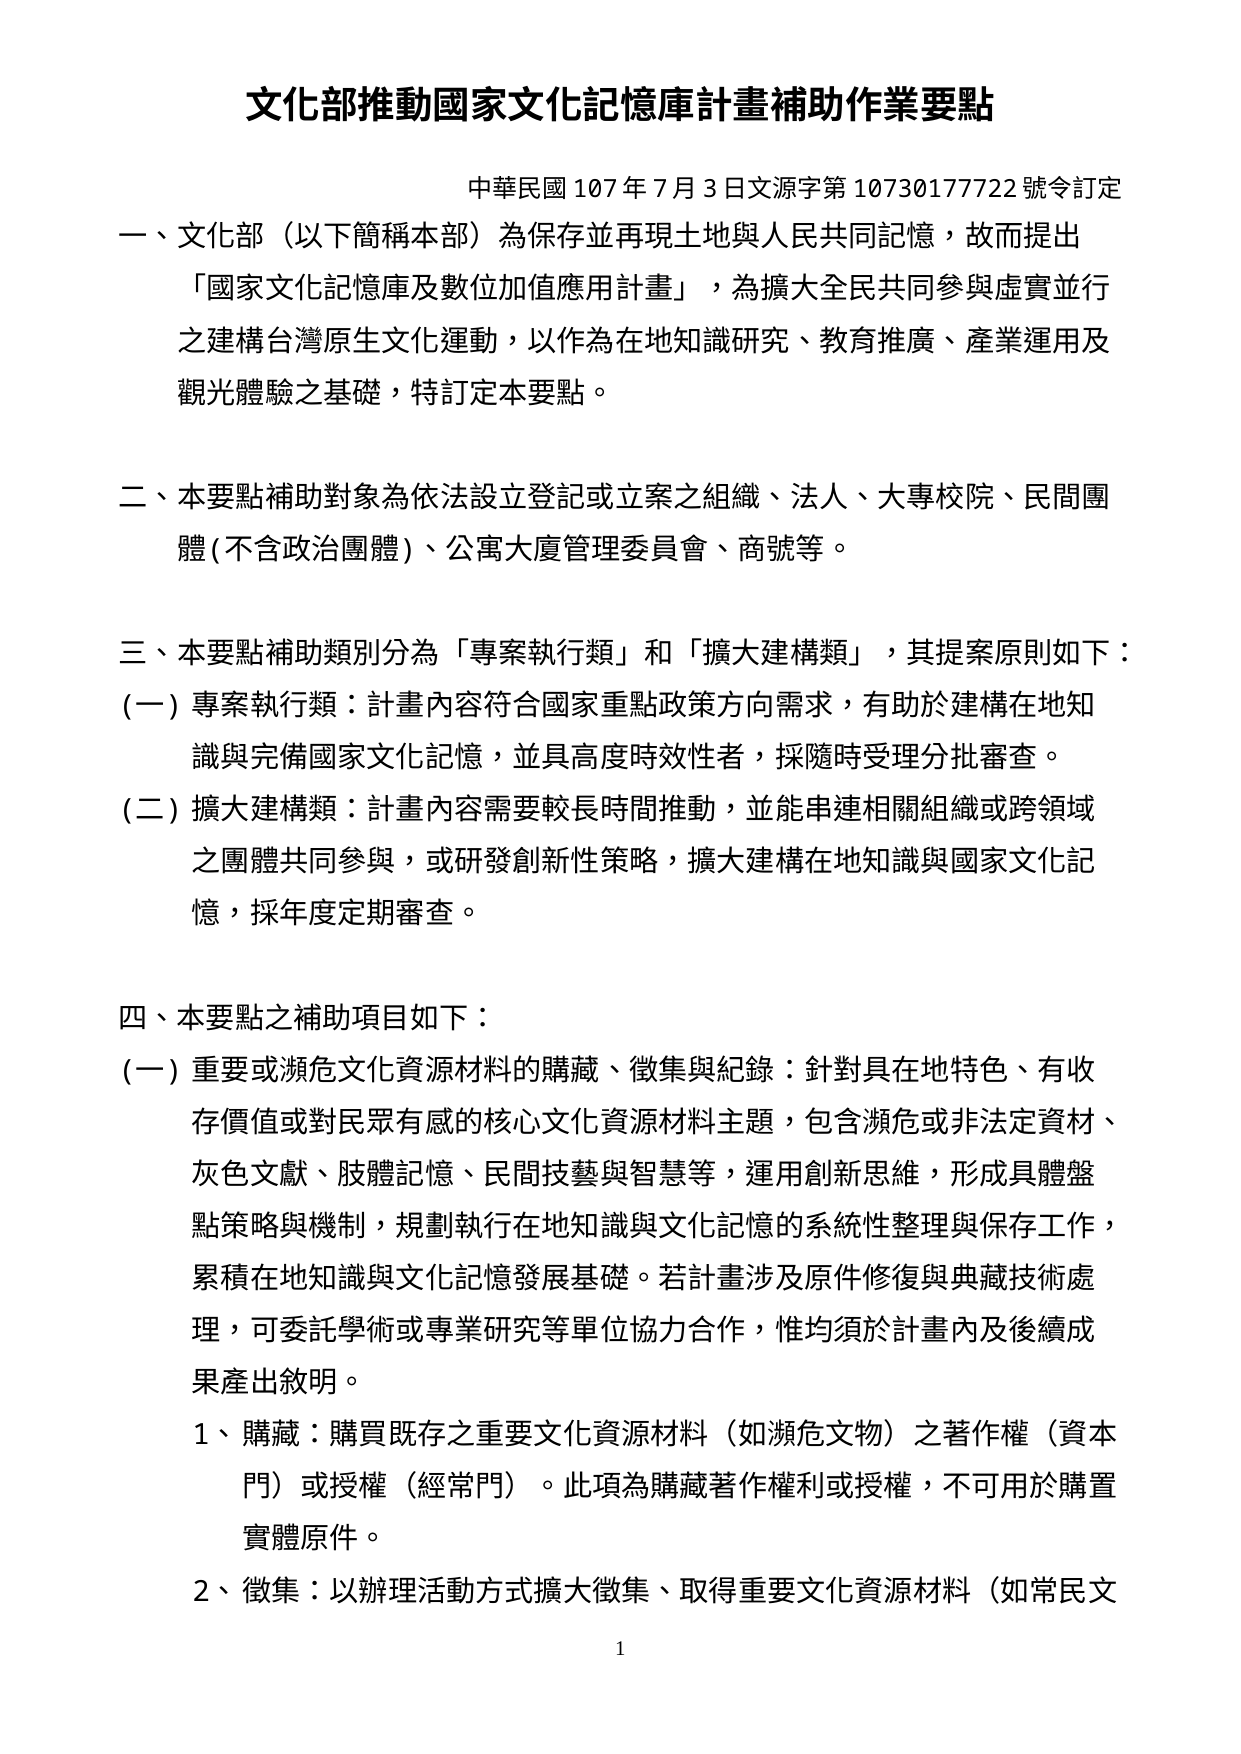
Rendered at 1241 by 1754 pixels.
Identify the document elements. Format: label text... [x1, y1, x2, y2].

list 重要或瀕危文化資源材料的購藏、徵集與紀錄：針對具在地特色、有收存價值或對民眾有感的核心文化資源材料主題，包含瀕危或非法定資材、灰色文獻、肢體記憶、民間技藝與智慧等，運用創新思維，形成具體盤點策略與機制，規劃執行在地知識與文化記憶的系統性整理與保存工作，累積在地知識與文化記憶發展基礎。若計畫涉及原件修復與典藏技術處理，可委託學術或專業研究等單位協力合作，惟均須於計畫內及後續成果產出敘明。 [118, 1038, 1122, 1403]
text 中華民國107年7月3日文源字第10730177722號令訂定 [118, 169, 1122, 205]
text 文化部推動國家文化記憶庫計畫補助作業要點 [118, 75, 1122, 129]
list 徵集：以辦理活動方式擴大徵集、取得重要文化資源材料（如常民文 [192, 1559, 1122, 1611]
list 專案執行類：計畫內容符合國家重點政策方向需求，有助於建構在地知識與完備國家文化記憶，並具高度時效性者，採隨時受理分批審查。 [118, 674, 1122, 778]
list 四、本要點之補助項目如下： [118, 986, 1122, 1038]
list 本要點補助類別分為「專案執行類」和「擴大建構類」，其提案原則如下： [118, 622, 1122, 674]
list 本要點補助對象為依法設立登記或立案之組織、法人、大專校院、民間團體(不含政治團體)、公寓大廈管理委員會、商號等。 [118, 466, 1122, 570]
list 購藏：購買既存之重要文化資源材料（如瀕危文物）之著作權（資本門）或授權（經常門）。此項為購藏著作權利或授權，不可用於購置實體原件。 [192, 1403, 1122, 1559]
list 擴大建構類：計畫內容需要較長時間推動，並能串連相關組織或跨領域之團體共同參與，或研發創新性策略，擴大建構在地知識與國家文化記憶，採年度定期審查。 [118, 778, 1122, 934]
list 文化部（以下簡稱本部）為保存並再現土地與人民共同記憶，故而提出「國家文化記憶庫及數位加值應用計畫」，為擴大全民共同參與虛實並行之建構台灣原生文化運動，以作為在地知識研究、教育推廣、產業運用及觀光體驗之基礎，特訂定本要點。 [118, 205, 1122, 413]
